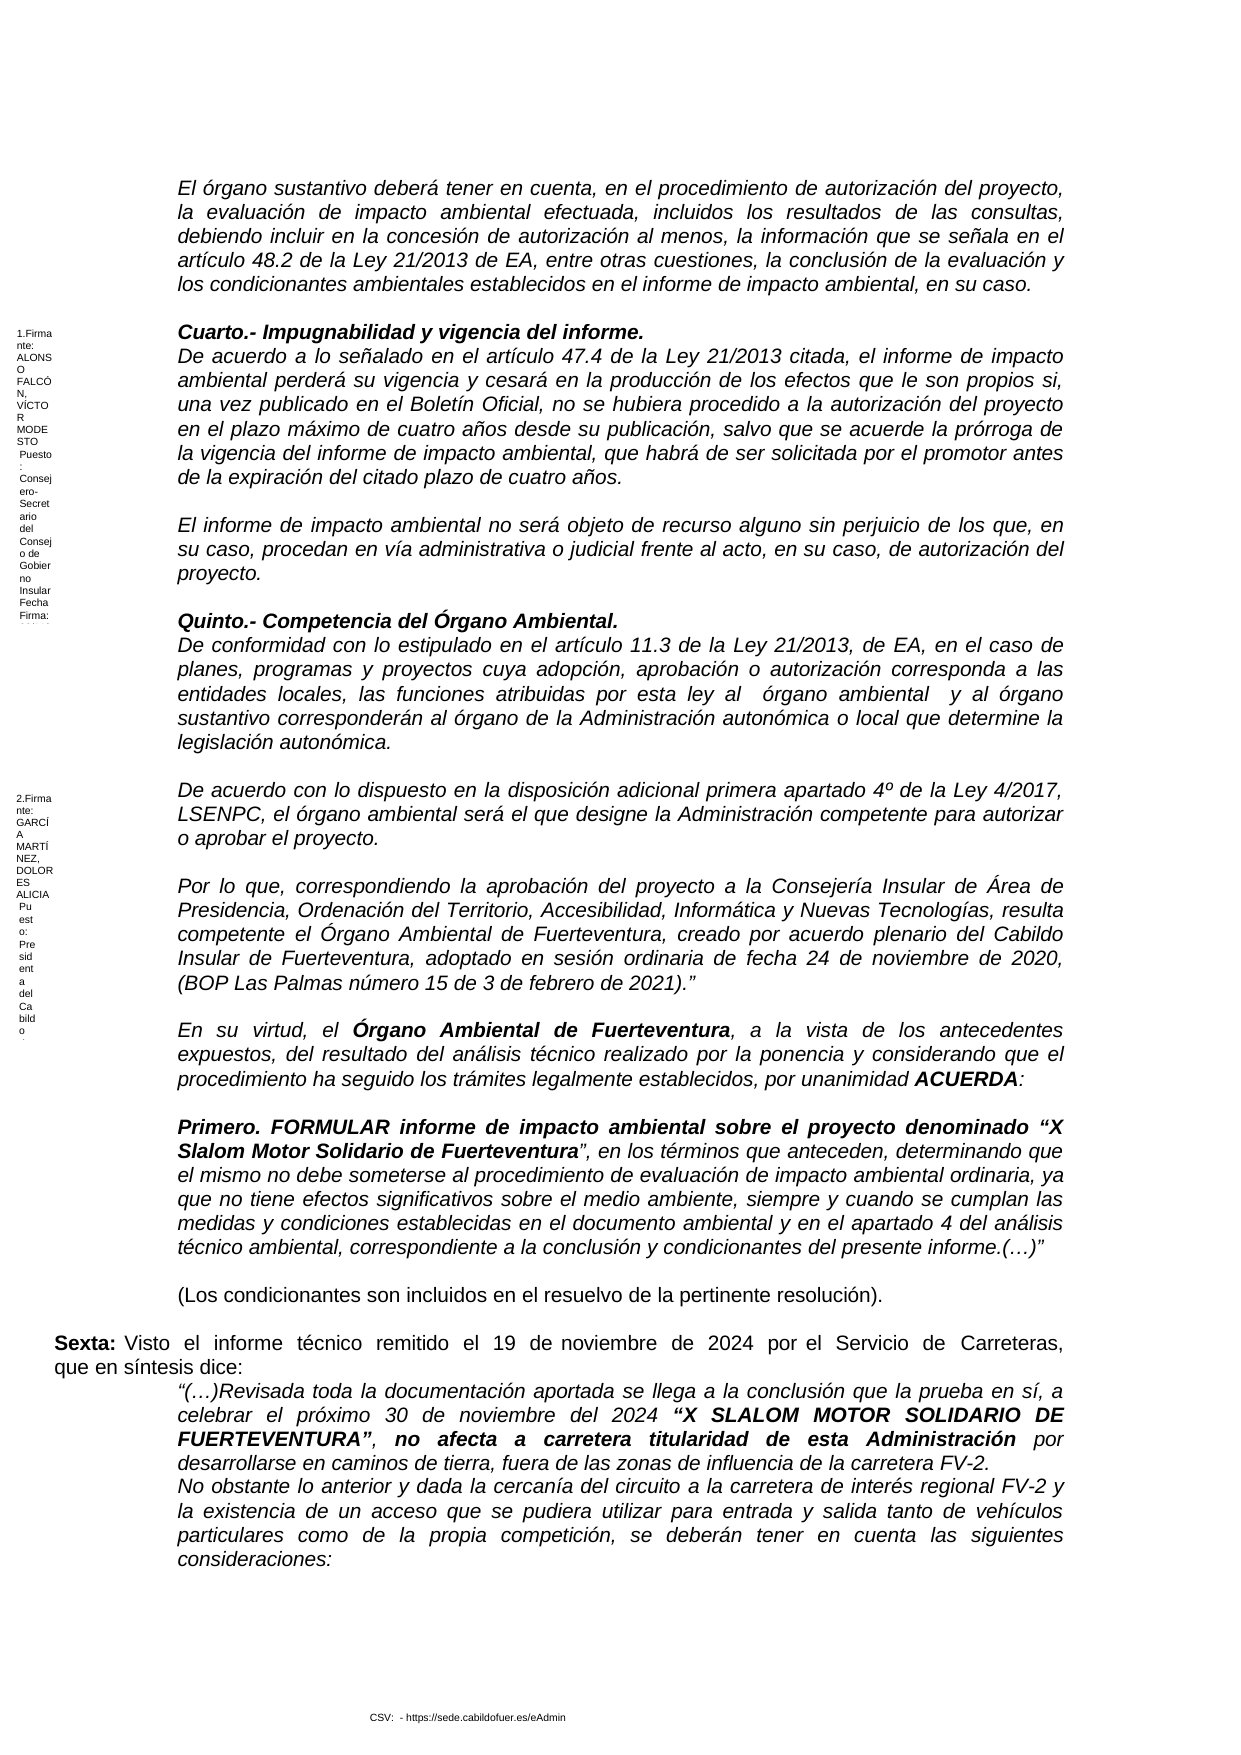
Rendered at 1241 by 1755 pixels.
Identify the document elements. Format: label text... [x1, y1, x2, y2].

text El informe de impacto ambiental no será objeto de recurso alguno sin perjuicio de los que, en su caso, procedan en vía administrativa o judicial frente al acto, en su caso, de autorización del proyecto. [177, 513, 1064, 585]
text Puesto: Consejero-Secretario del Consejo de Gobierno Insular Fecha Firma: 26/11/2024 10:03:34 [19, 448, 52, 623]
text [14, 327, 54, 623]
text Por lo que, correspondiendo la aprobación del proyecto a la Consejería Insular de Área de Presidencia, Ordenación del Territorio, Accesibilidad, Informática y Nuevas Tecnologías, resulta competente el Órgano Ambiental de Fuerteventura, creado por acuerdo plenario del Cabildo Insular de Fuerteventura, adoptado en sesión ordinaria de fecha 24 de noviembre de 2020, (BOP Las Palmas número 15 de 3 de febrero de 2021).” [177, 874, 1064, 994]
text 1.Firmante: ALONSO FALCÓN, VÍCTOR MODESTO [17, 328, 54, 448]
text De conformidad con lo estipulado en el artículo 11.3 de la Ley 21/2013, de EA, en el caso de planes, programas y proyectos cuya adopción, aprobación o autorización corresponda a las entidades locales, las funciones atribuidas por esta ley al órgano ambiental y al órgano sustantivo corresponderán al órgano de la Administración autonómica o local que determine la legislación autonómica. [177, 633, 1064, 754]
text El órgano sustantivo deberá tener en cuenta, en el procedimiento de autorización del proyecto, la evaluación de impacto ambiental efectuada, incluidos los resultados de las consultas, debiendo incluir en la concesión de autorización al menos, la información que se señala en el artículo 48.2 de la Ley 21/2013 de EA, entre otras cuestiones, la conclusión de la evaluación y los condicionantes ambientales establecidos en el informe de impacto ambiental, en su caso. [177, 175, 1064, 296]
text De acuerdo a lo señalado en el artículo 47.4 de la Ley 21/2013 citada, el informe de impacto ambiental perderá su vigencia y cesará en la producción de los efectos que le son propios si, una vez publicado en el Boletín Oficial, no se hubiera procedido a la autorización del proyecto en el plazo máximo de cuatro años desde su publicación, salvo que se acuerde la prórroga de la vigencia del informe de impacto ambiental, que habrá de ser solicitada por el promotor antes de la expiración del citado plazo de cuatro años. [177, 344, 1064, 489]
text Sexta: Visto el informe técnico remitido el 19 de noviembre de 2024 por el Servicio de Carreteras, que en síntesis dice: [54, 1330, 1064, 1378]
subtitle Quinto.- Competencia del Órgano Ambiental. [177, 609, 1241, 633]
text No obstante lo anterior y dada la cercanía del circuito a la carretera de interés regional FV-2 y la existencia de un acceso que se pudiera utilizar para entrada y salida tanto de vehículos particulares como de la propia competición, se deberán tener en cuenta las siguientes consideraciones: [177, 1474, 1064, 1571]
text En su virtud, el Órgano Ambiental de Fuerteventura, a la vista de los antecedentes expuestos, del resultado del análisis técnico realizado por la ponencia y considerando que el procedimiento ha seguido los trámites legalmente establecidos, por unanimidad ACUERDA: [177, 1018, 1064, 1090]
text Primero. FORMULAR informe de impacto ambiental sobre el proyecto denominado “X Slalom Motor Solidario de Fuerteventura”, en los términos que anteceden, determinando que el mismo no debe someterse al procedimiento de evaluación de impacto ambiental ordinaria, ya que no tiene efectos significativos sobre el medio ambiente, siempre y cuando se cumplan las medidas y condiciones establecidas en el documento ambiental y en el apartado 4 del análisis técnico ambiental, correspondiente a la conclusión y condicionantes del presente informe.(…)” [177, 1115, 1064, 1258]
text (Los condicionantes son incluidos en el resuelvo de la pertinente resolución). [177, 1283, 1241, 1307]
subtitle Cuarto.- Impugnabilidad y vigencia del informe. [177, 320, 1241, 344]
text “(…)Revisada toda la documentación aportada se llega a la conclusión que la prueba en sí, a celebrar el próximo 30 de noviembre del 2024 “X SLALOM MOTOR SOLIDARIO DE FUERTEVENTURA”, no afecta a carretera titularidad de esta Administración por desarrollarse en caminos de tierra, fuera de las zonas de influencia de la carretera FV-2. [177, 1378, 1064, 1474]
text 2.Firmante: GARCÍA MARTÍNEZ, DOLORES ALICIA [16, 793, 53, 901]
text De acuerdo con lo dispuesto en la disposición adicional primera apartado 4º de la Ley 4/2017, LSENPC, el órgano ambiental será el que designe la Administración competente para autorizar o aprobar el proyecto. [177, 778, 1064, 850]
text Puesto: Presidenta del Cabildo de Fuerteventura Fecha Firma: 26/11/2024 12:12:28 [19, 901, 36, 1040]
text [14, 791, 53, 1040]
